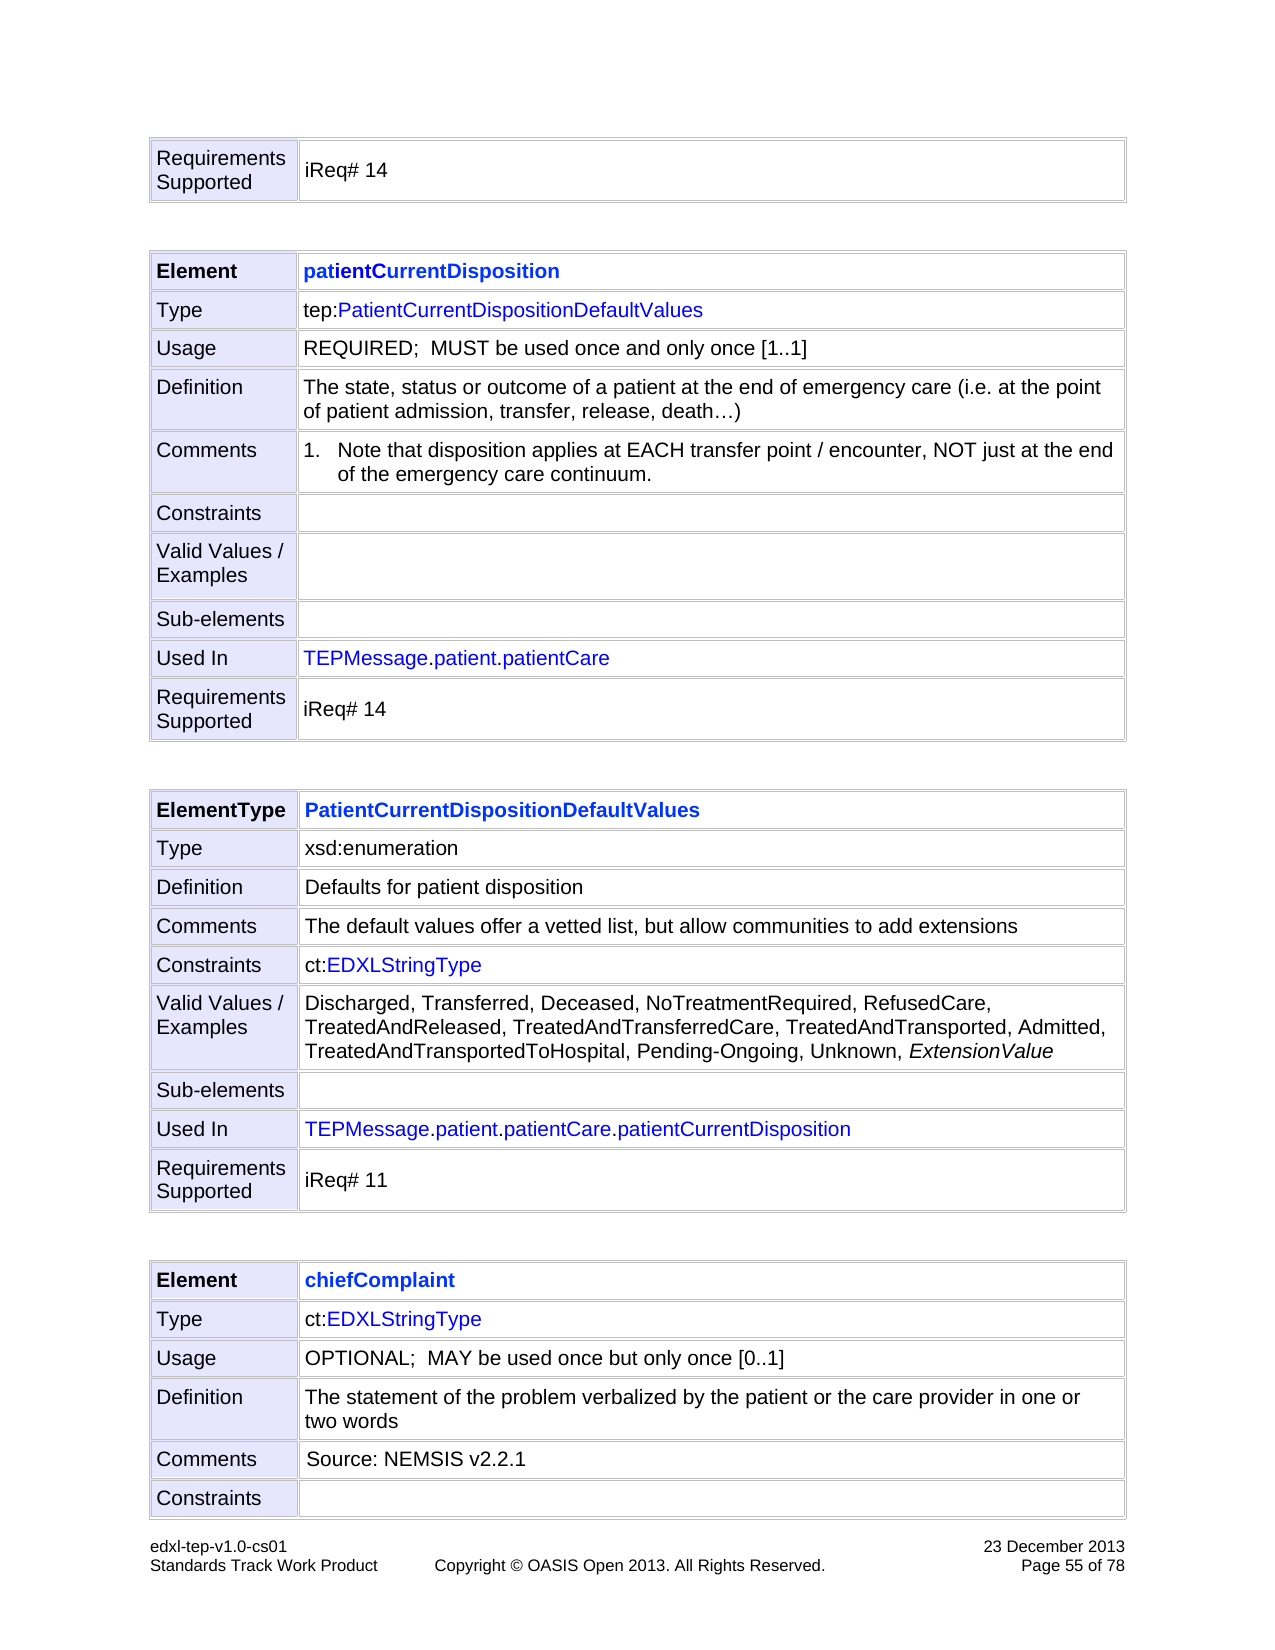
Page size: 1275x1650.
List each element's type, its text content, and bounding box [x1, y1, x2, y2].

table_cell Comments [152, 432, 296, 492]
table_cell REQUIRED; MUST be used once and only once [1..1] [299, 331, 1124, 366]
table_cell The state, status or outcome of a patient at the end of emergency care (i.e. at the point of patient admission, transfer, release, death…) [299, 370, 1124, 429]
table_cell Constraints [152, 1481, 297, 1516]
table_cell OPTIONAL; MAY be used once but only once [0..1] [300, 1341, 1124, 1376]
table_cell Source: NEMSIS v2.2.1 [300, 1442, 1124, 1477]
table_cell Comments [152, 1442, 297, 1477]
table_cell TEPMessage.patient.patientCare [299, 641, 1124, 676]
table_cell Requirements Supported [152, 1150, 297, 1209]
table_cell [299, 602, 1124, 637]
table_cell The statement of the problem verbalized by the patient or the care provider in one or two words [300, 1379, 1124, 1439]
table_cell Definition [152, 370, 296, 429]
table_cell Note that disposition applies at EACH transfer point / encounter, NOT just at the end of the emergency care continuum. [299, 432, 1124, 492]
table_cell ct:EDXLStringType [300, 947, 1124, 983]
table_cell Usage [152, 331, 296, 366]
table_header chiefComplaint [300, 1263, 1124, 1298]
table_cell Used In [152, 641, 296, 676]
table_cell [300, 1073, 1124, 1108]
table_cell Discharged, Transferred, Deceased, NoTreatmentRequired, RefusedCare, TreatedAndReleased, TreatedAndTransferredCare, TreatedAndTransported, Admitted, TreatedAndTransportedToHospital, Pending-Ongoing, Unknown, ExtensionValue [300, 986, 1124, 1069]
table_cell TEPMessage.patient.patientCare.patientCurrentDisposition [300, 1111, 1124, 1147]
table_cell [299, 534, 1124, 598]
table_cell iReq# 14 [300, 141, 1124, 200]
table_cell tep:PatientCurrentDispositionDefaultValues [299, 292, 1124, 328]
table_cell Sub-elements [152, 602, 296, 637]
table_cell xsd:enumeration [300, 831, 1124, 866]
table_cell iReq# 11 [300, 1150, 1124, 1209]
table_cell Type [152, 292, 296, 328]
table_cell Valid Values / Examples [152, 986, 297, 1069]
table_cell Constraints [152, 495, 296, 531]
table_cell The default values offer a vetted list, but allow communities to add extensions [300, 909, 1124, 944]
table_cell Type [152, 1302, 297, 1337]
table_cell Type [152, 831, 297, 866]
table_cell Requirements Supported [152, 679, 296, 739]
table_header Element [152, 1263, 297, 1298]
table_cell Definition [152, 1379, 297, 1439]
table_cell [299, 495, 1124, 531]
table_cell [300, 1481, 1124, 1516]
table_cell Used In [152, 1111, 297, 1147]
table_cell Sub-elements [152, 1073, 297, 1108]
table_cell Usage [152, 1341, 297, 1376]
table_cell Definition [152, 870, 297, 905]
table_cell Comments [152, 909, 297, 944]
table_header patientCurrentDisposition [299, 254, 1124, 289]
table_cell Requirements Supported [152, 141, 297, 200]
table_header ElementType [152, 792, 297, 828]
table_cell Constraints [152, 947, 297, 983]
table_cell ct:EDXLStringType [300, 1302, 1124, 1337]
table_header PatientCurrentDispositionDefaultValues [300, 792, 1124, 828]
table_header Element [152, 254, 296, 289]
table_cell Defaults for patient disposition [300, 870, 1124, 905]
table_cell Valid Values / Examples [152, 534, 296, 598]
table_cell iReq# 14 [299, 679, 1124, 739]
